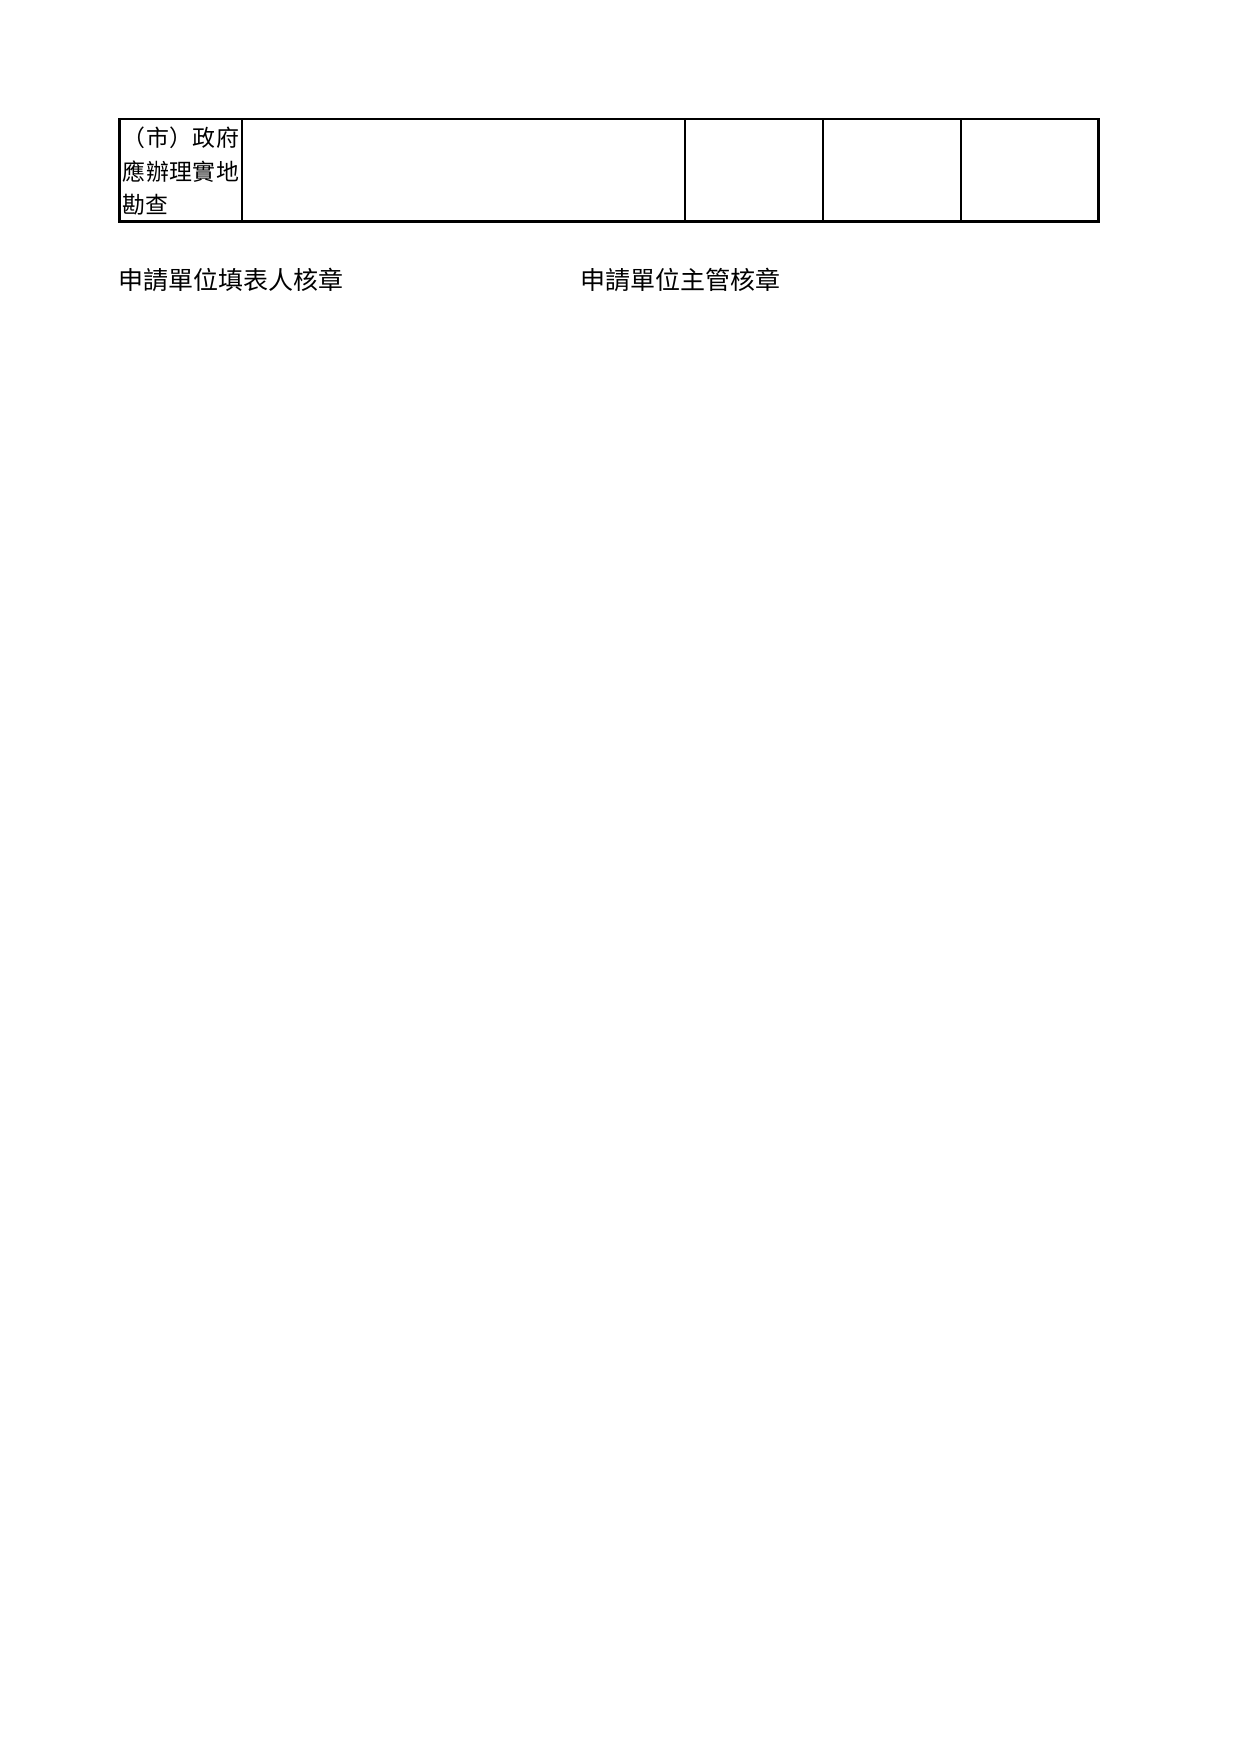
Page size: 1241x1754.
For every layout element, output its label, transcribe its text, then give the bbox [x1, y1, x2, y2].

table_cell [243, 120, 684, 220]
table_cell [686, 120, 822, 220]
table_cell （市）政府應辦理實地勘查 [121, 120, 241, 220]
table_cell [824, 120, 960, 220]
text 申請單位填表人核章 申請單位主管核章 [118, 261, 1122, 297]
table_cell [962, 120, 1097, 220]
